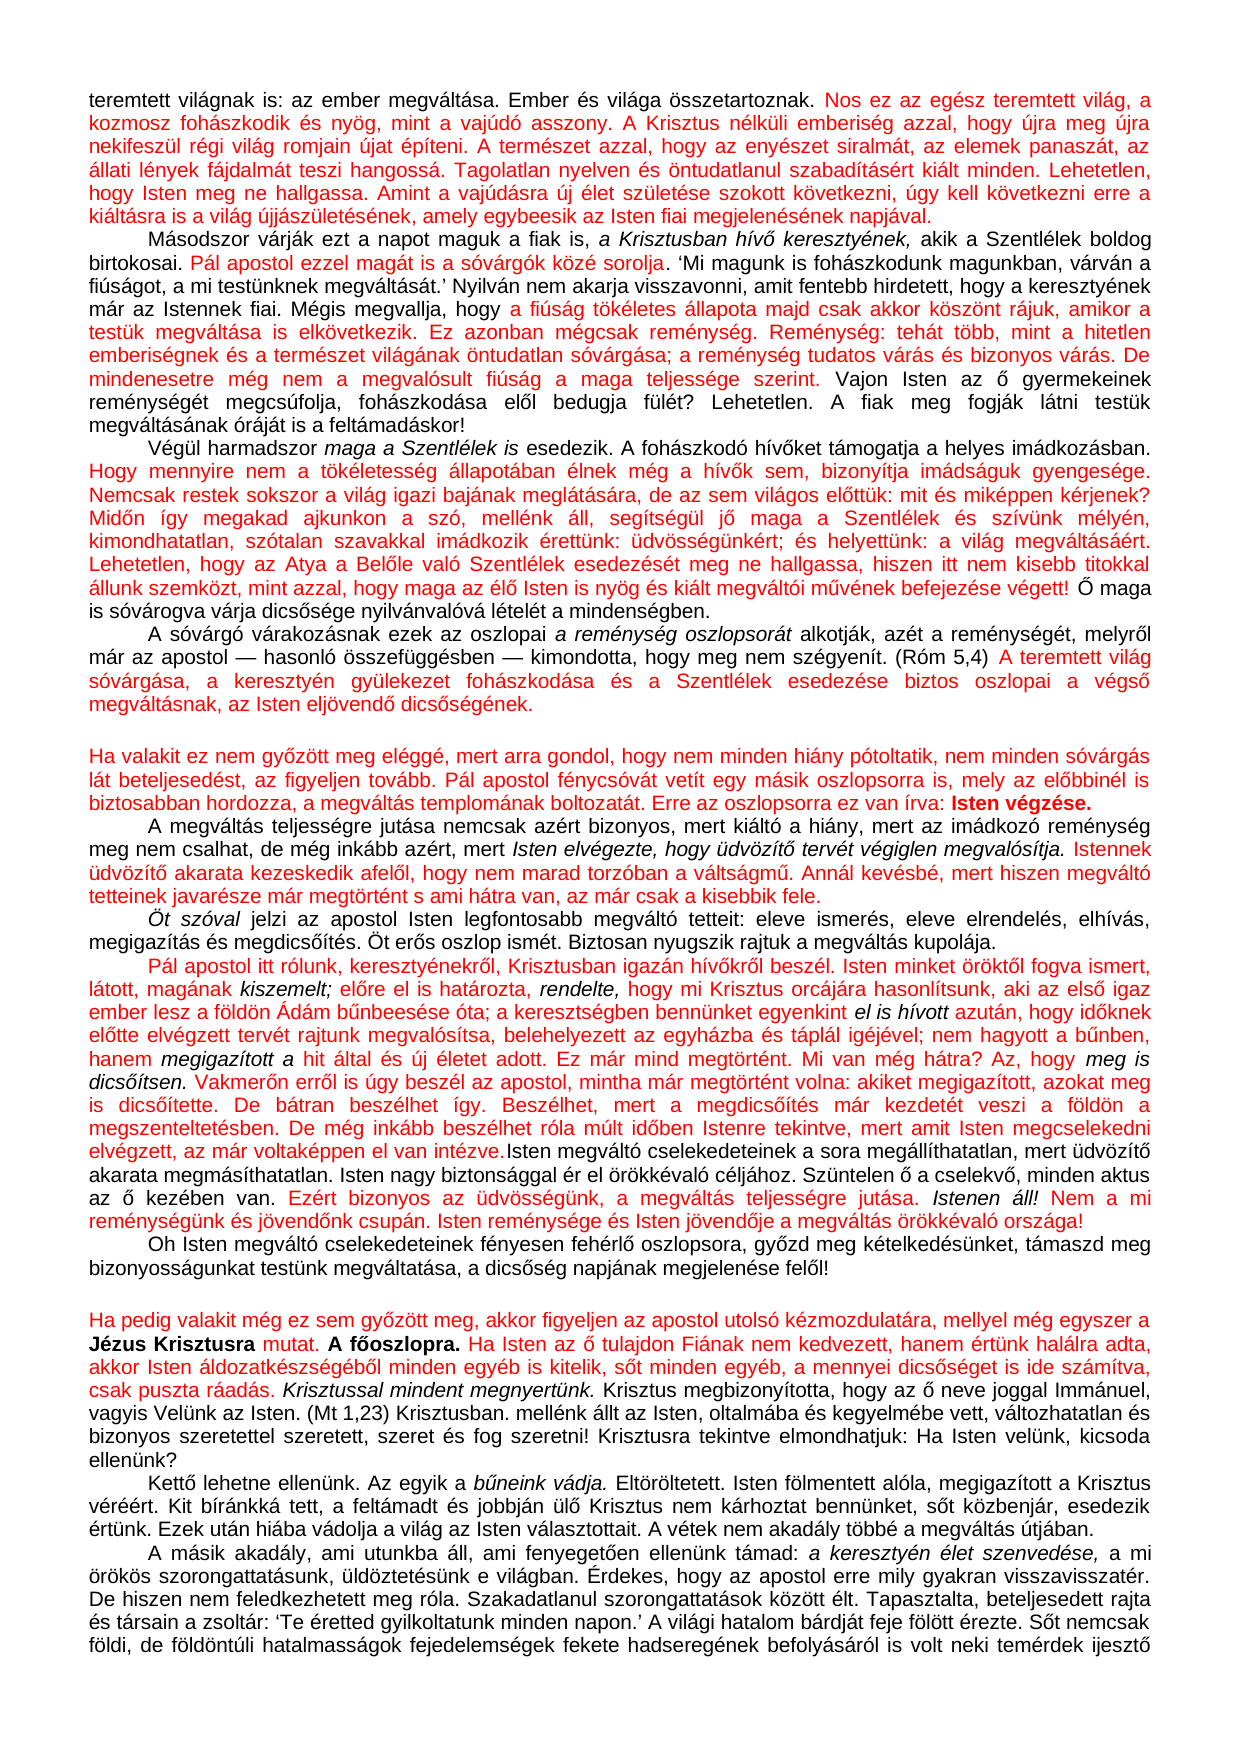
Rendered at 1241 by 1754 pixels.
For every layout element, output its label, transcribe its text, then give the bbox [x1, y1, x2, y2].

text A megváltás teljességre jutása nemcsak azért bizonyos, mert kiáltó a hiány, mert az imádkozó reménység meg nem csalhat, de még inkább azért, mert Isten elvégezte, hogy üdvözítő tervét végiglen megvalósítja. Istennek üdvözítő akarata kezeskedik afelől, hogy nem marad torzóban a váltságmű. Annál kevésbé, mert hiszen megváltó tetteinek javarésze már megtörtént s ami hátra van, az már csak a kisebbik fele. [88, 815, 1152, 908]
text Ha pedig valakit még ez sem győzött meg, akkor figyeljen az apostol utolsó kézmozdulatára, mellyel még egyszer a Jézus Krisztusra mutat. A főoszlopra. Ha Isten az ő tulajdon Fiának nem kedvezett, hanem értünk halálra adta, akkor Isten áldozatkészségéből minden egyéb is kitelik, sőt minden egyéb, a mennyei dicsőséget is ide számítva, csak puszta ráadás. Krisztussal mindent megnyertünk. Krisztus megbizonyította, hogy az ő neve joggal Immánuel, vagyis Velünk az Isten. (Mt 1,23) Krisztusban. mellénk állt az Isten, oltalmába és kegyelmébe vett, változhatatlan és bizonyos szeretettel szeretett, szeret és fog szeretni! Krisztusra tekintve elmondhatjuk: Ha Isten velünk, kicsoda ellenünk? [88, 1309, 1152, 1472]
text A másik akadály, ami utunkba áll, ami fenyegetően ellenünk támad: a keresztyén élet szenvedése, a mi örökös szorongattatásunk, üldöztetésünk e világban. Érdekes, hogy az apostol erre mily gyakran visszavisszatér. De hiszen nem feledkezhetett meg róla. Szakadatlanul szorongattatások között élt. Tapasztalta, beteljesedett rajta és társain a zsoltár: ‘Te éretted gyilkoltatunk minden napon.’ A világi hatalom bárdját feje fölött érezte. Sőt nemcsak földi, de földöntúli hatalmasságok fejedelemségek fekete hadseregének befolyásáról is volt neki temérdek ijesztő [88, 1541, 1152, 1657]
text teremtett világnak is: az ember megváltása. Ember és világa összetartoznak. Nos ez az egész teremtett világ, a kozmosz fohászkodik és nyög, mint a vajúdó asszony. A Krisztus nélküli emberiség azzal, hogy újra meg újra nekifeszül régi világ romjain újat építeni. A természet azzal, hogy az enyészet siralmát, az elemek panaszát, az állati lények fájdalmát teszi hangossá. Tagolatlan nyelven és öntudatlanul szabadításért kiált minden. Lehetetlen, hogy Isten meg ne hallgassa. Amint a vajúdásra új élet születése szokott következni, úgy kell következni erre a kiáltásra is a világ újjászületésének, amely egybeesik az Isten fiai megjelenésének napjával. [88, 88, 1152, 228]
text Pál apostol itt rólunk, keresztyénekről, Krisztusban igazán hívőkről beszél. Isten minket öröktől fogva ismert, látott, magának kiszemelt; előre el is határozta, rendelte, hogy mi Krisztus orcájára hasonlítsunk, aki az első igaz ember lesz a földön Ádám bűnbeesése óta; a keresztségben bennünket egyenkint el is hívott azután, hogy időknek előtte elvégzett tervét rajtunk megvalósítsa, belehelyezett az egyházba és táplál igéjével; nem hagyott a bűnben, hanem megigazított a hit által és új életet adott. Ez már mind megtörtént. Mi van még hátra? Az, hogy meg is dicsőítsen. Vakmerőn erről is úgy beszél az apostol, mintha már megtörtént volna: akiket megigazított, azokat meg is dicsőítette. De bátran beszélhet így. Beszélhet, mert a megdicsőítés már kezdetét veszi a földön a megszenteltetésben. De még inkább beszélhet róla múlt időben Istenre tekintve, mert amit Isten megcselekedni elvégzett, az már voltaképpen el van intézve.Isten megváltó cselekedeteinek a sora megállíthatatlan, mert üdvözítő akarata megmásíthatatlan. Isten nagy biztonsággal ér el örökkévaló céljához. Szüntelen ő a cselekvő, minden aktus az ő kezében van. Ezért bizonyos az üdvösségünk, a megváltás teljességre jutása. Istenen áll! Nem a mi reménységünk és jövendőnk csupán. Isten reménysége és Isten jövendője a megváltás örökkévaló országa! [88, 954, 1152, 1233]
text A sóvárgó várakozásnak ezek az oszlopai a reménység oszlopsorát alkotják, azét a reménységét, melyről már az apostol — hasonló összefüggésben — kimondotta, hogy meg nem szégyenít. (Róm 5,4) A teremtett világ sóvárgása, a keresztyén gyülekezet fohászkodása és a Szentlélek esedezése biztos oszlopai a végső megváltásnak, az Isten eljövendő dicsőségének. [88, 623, 1152, 716]
text Oh Isten megváltó cselekedeteinek fényesen fehérlő oszlopsora, győzd meg kételkedésünket, támaszd meg bizonyosságunkat testünk megváltatása, a dicsőség napjának megjelenése felől! [88, 1233, 1152, 1279]
text Másodszor várják ezt a napot maguk a fiak is, a Krisztusban hívő keresztyének, akik a Szentlélek boldog birtokosai. Pál apostol ezzel magát is a sóvárgók közé sorolja. ‘Mi magunk is fohászkodunk magunkban, várván a fiúságot, a mi testünknek megváltását.’ Nyilván nem akarja visszavonni, amit fentebb hirdetett, hogy a keresztyének már az Istennek fiai. Mégis megvallja, hogy a fiúság tökéletes állapota majd csak akkor köszönt rájuk, amikor a testük megváltása is elkövetkezik. Ez azonban mégcsak reménység. Reménység: tehát több, mint a hitetlen emberiségnek és a természet világának öntudatlan sóvárgása; a reménység tudatos várás és bizonyos várás. De mindenesetre még nem a megvalósult fiúság a maga teljessége szerint. Vajon Isten az ő gyermekeinek reménységét megcsúfolja, fohászkodása elől bedugja fülét? Lehetetlen. A fiak meg fogják látni testük megváltásának óráját is a feltámadáskor! [88, 228, 1152, 437]
text Ha valakit ez nem győzött meg eléggé, mert arra gondol, hogy nem minden hiány pótoltatik, nem minden sóvárgás lát beteljesedést, az figyeljen tovább. Pál apostol fénycsóvát vetít egy másik oszlopsorra is, mely az előbbinél is biztosabban hordozza, a megváltás templomának boltozatát. Erre az oszlopsorra ez van írva: Isten végzése. [88, 745, 1152, 815]
text Kettő lehetne ellenünk. Az egyik a bűneink vádja. Eltöröltetett. Isten fölmentett alóla, megigazított a Krisztus véréért. Kit bíránkká tett, a feltámadt és jobbján ülő Krisztus nem kárhoztat bennünket, sőt közbenjár, esedezik értünk. Ezek után hiába vádolja a világ az Isten választottait. A vétek nem akadály többé a megváltás útjában. [88, 1472, 1152, 1541]
text Végül harmadszor maga a Szentlélek is esedezik. A fohászkodó hívőket támogatja a helyes imádkozásban. Hogy mennyire nem a tökéletesség állapotában élnek még a hívők sem, bizonyítja imádságuk gyengesége. Nemcsak restek sokszor a világ igazi bajának meglátására, de az sem világos előttük: mit és miképpen kérjenek? Midőn így megakad ajkunkon a szó, mellénk áll, segítségül jő maga a Szentlélek és szívünk mélyén, kimondhatatlan, szótalan szavakkal imádkozik érettünk: üdvösségünkért; és helyettünk: a világ megváltásáért. Lehetetlen, hogy az Atya a Belőle való Szentlélek esedezését meg ne hallgassa, hiszen itt nem kisebb titokkal állunk szemközt, mint azzal, hogy maga az élő Isten is nyög és kiált megváltói művének befejezése végett! Ő maga is sóvárogva várja dicsősége nyilvánvalóvá lételét a mindenségben. [88, 437, 1152, 623]
text Öt szóval jelzi az apostol Isten legfontosabb megváltó tetteit: eleve ismerés, eleve elrendelés, elhívás, megigazítás és megdicsőítés. Öt erős oszlop ismét. Biztosan nyugszik rajtuk a megváltás kupolája. [88, 908, 1152, 954]
